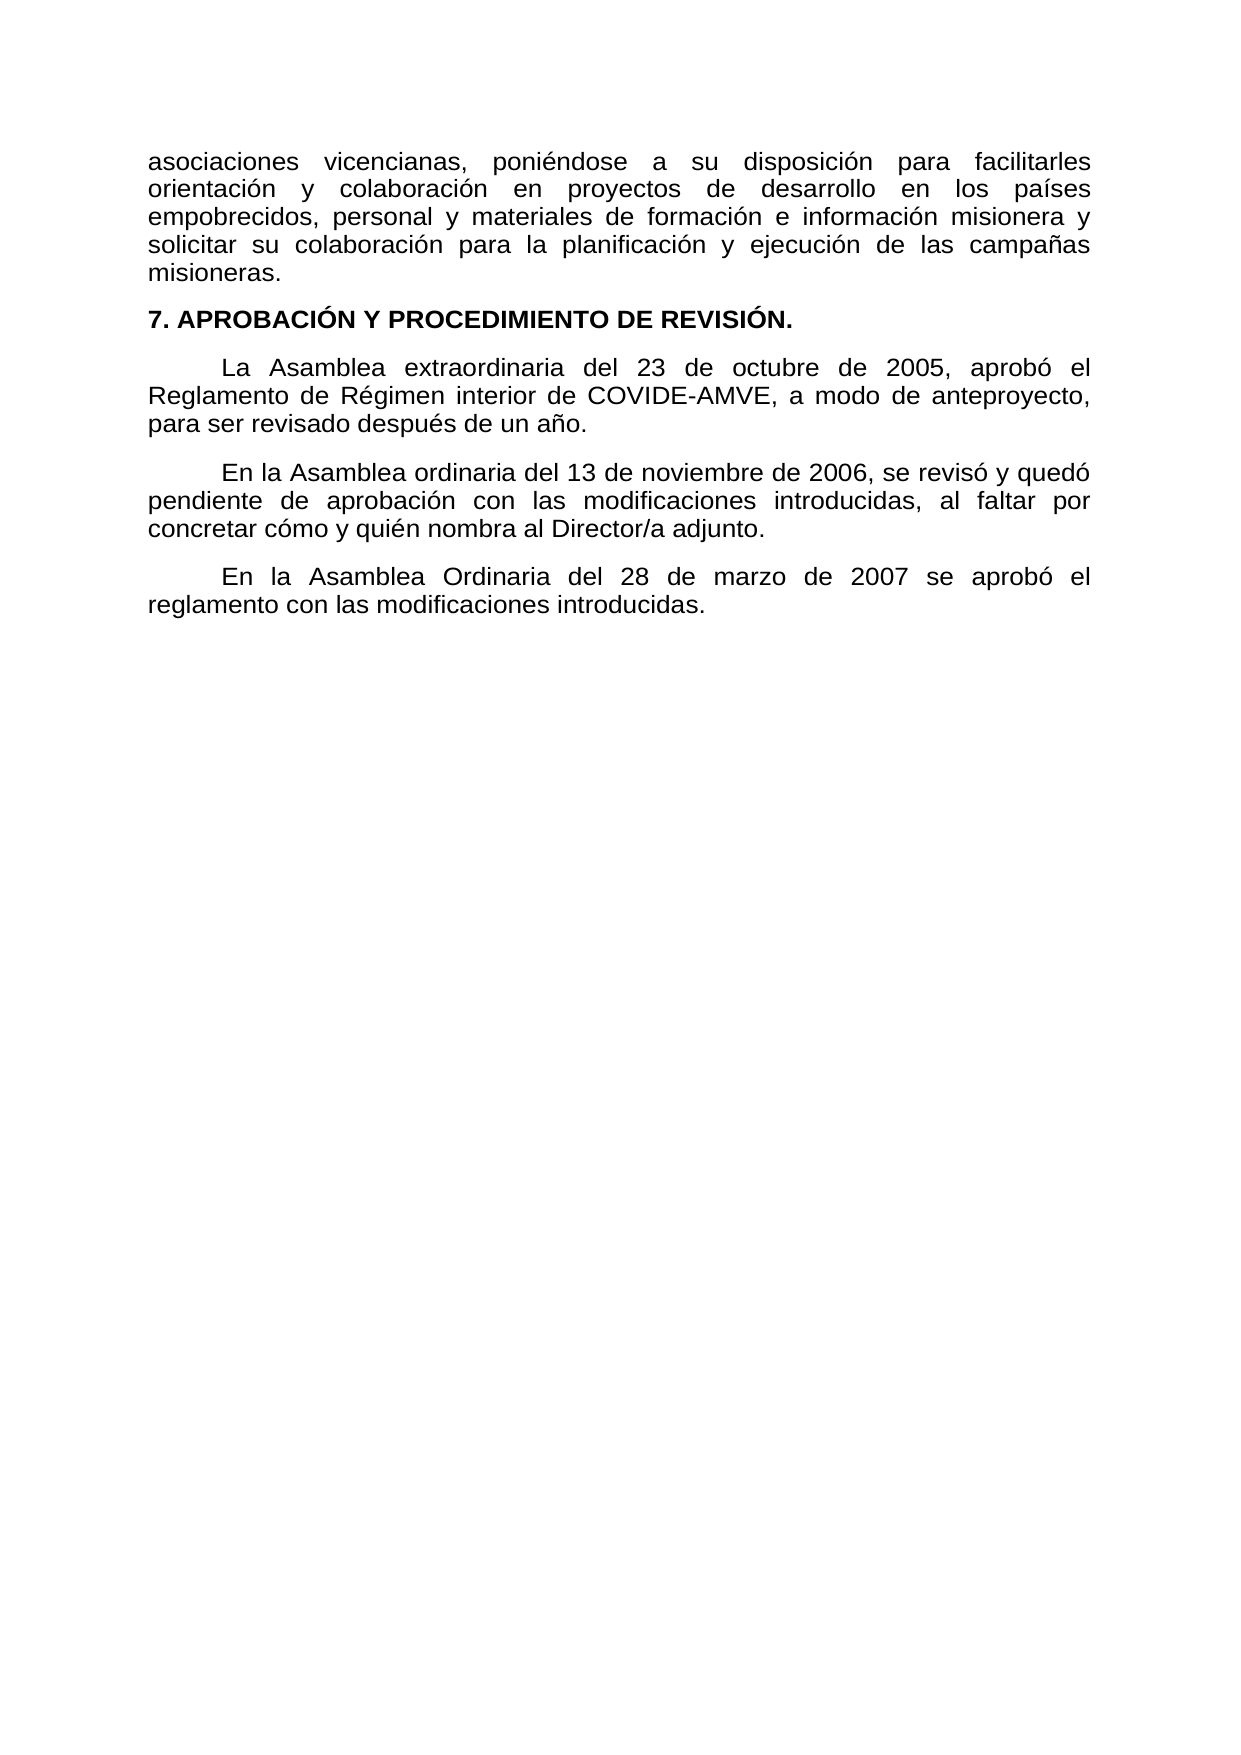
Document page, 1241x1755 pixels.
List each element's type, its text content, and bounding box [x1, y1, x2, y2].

text En la Asamblea ordinaria del 13 de noviembre de 2006, se revisó y quedó pendiente de aprobación con las modificaciones introducidas, al faltar por concretar cómo y quién nombra al Director/a adjunto. [148, 459, 1093, 543]
text La Asamblea extraordinaria del 23 de octubre de 2005, aprobó el Reglamento de Régimen interior de COVIDE-AMVE, a modo de anteproyecto, para ser revisado después de un año. [148, 354, 1093, 438]
text En la Asamblea Ordinaria del 28 de marzo de 2007 se aprobó el reglamento con las modificaciones introducidas. [148, 563, 1093, 619]
text 7. APROBACIÓN Y PROCEDIMIENTO DE REVISIÓN. [148, 308, 1093, 333]
text asociaciones vicencianas, poniéndose a su disposición para facilitarles orientación y colaboración en proyectos de desarrollo en los países empobrecidos, personal y materiales de formación e información misionera y solicitar su colaboración para la planificación y ejecución de las campañas misioneras. [148, 148, 1093, 287]
